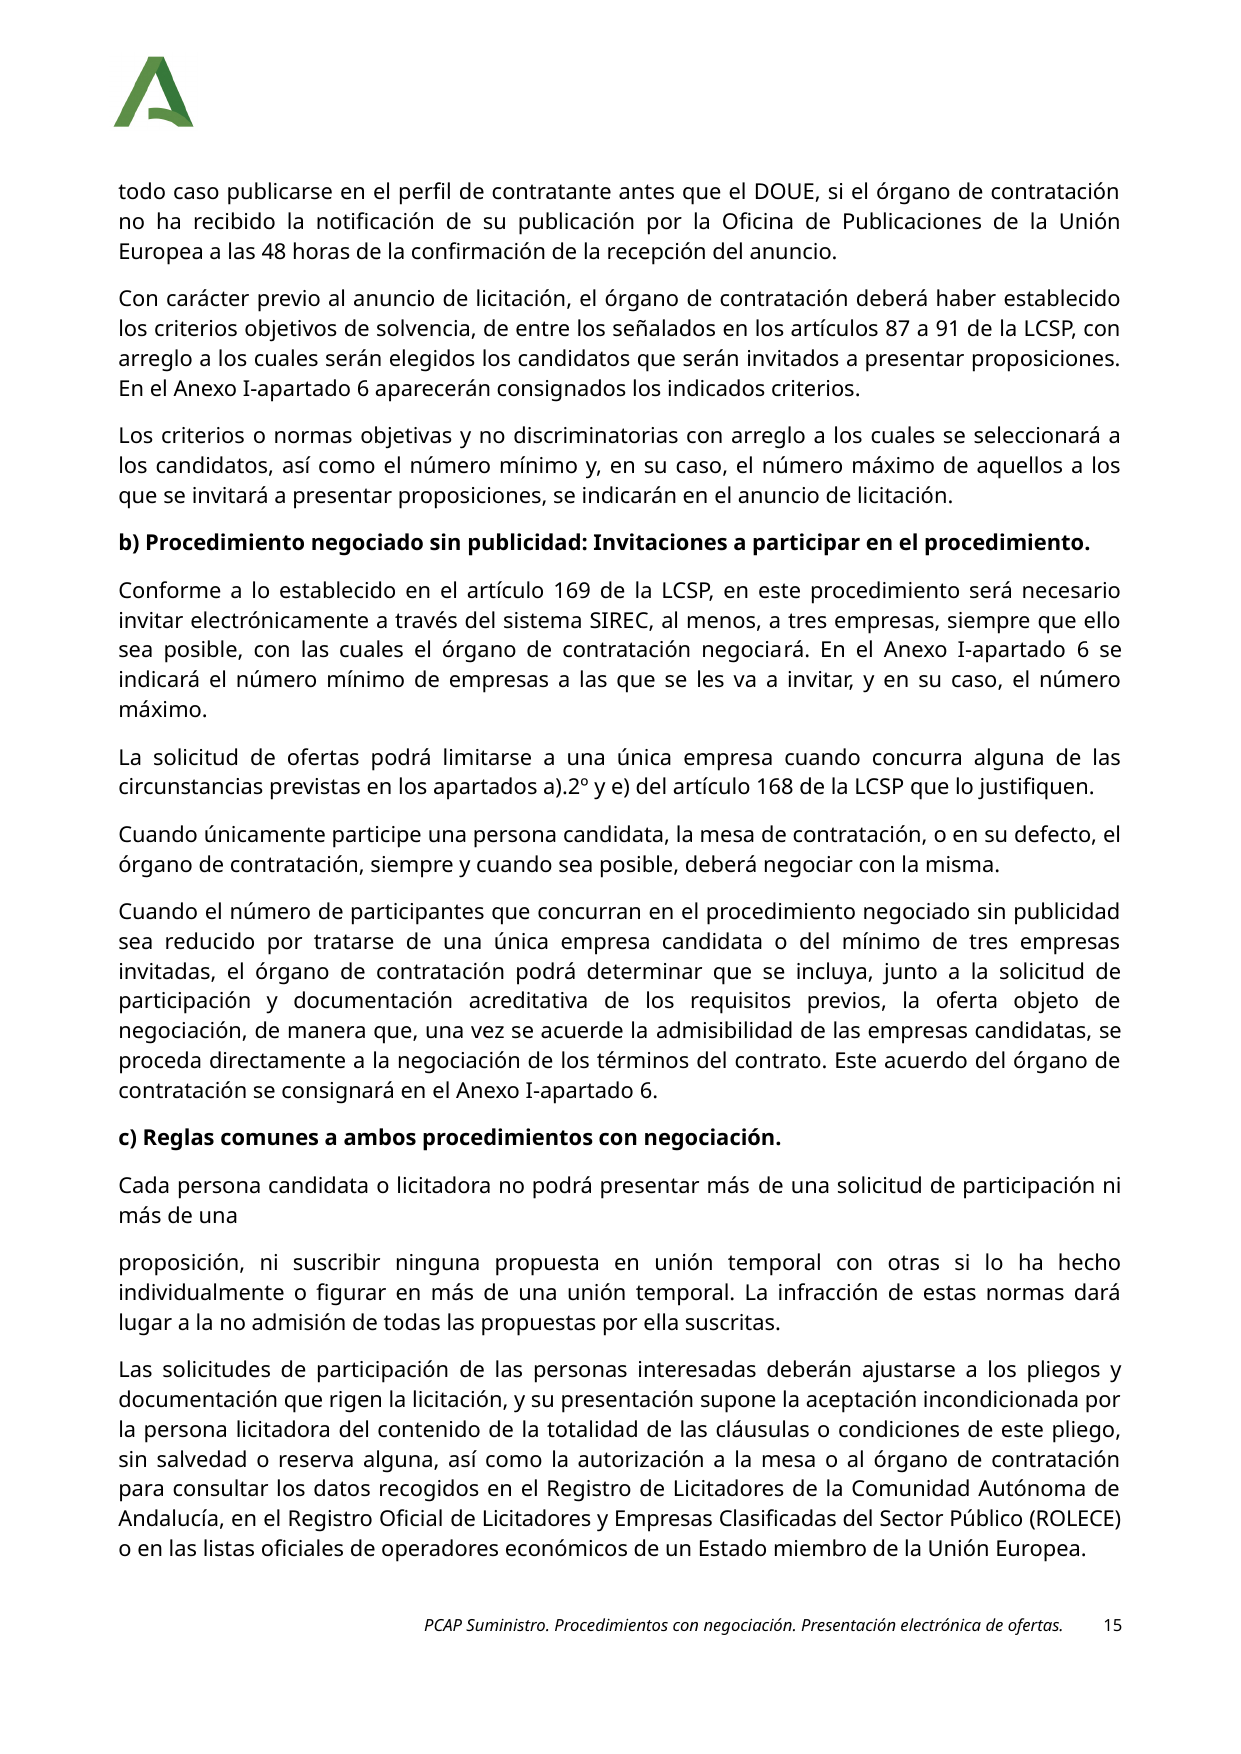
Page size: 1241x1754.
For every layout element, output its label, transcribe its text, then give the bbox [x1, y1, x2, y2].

text Los criterios o normas objetivas y no discriminatorias con arreglo a los cuales se seleccionará a los candidatos, así como el número mínimo y, en su caso, el número máximo de aquellos a los que se invitará a presentar proposiciones, se indicarán en el anuncio de licitación. [118, 420, 1122, 510]
text La solicitud de ofertas podrá limitarse a una única empresa cuando concurra alguna de las circunstancias previstas en los apartados a).2º y e) del artículo 168 de la LCSP que lo justifiquen. [118, 742, 1122, 801]
text c) Reglas comunes a ambos procedimientos con negociación. [118, 1122, 1122, 1152]
text Las solicitudes de participación de las personas interesadas deberán ajustarse a los pliegos y documentación que rigen la licitación, y su presentación supone la aceptación incondicionada por la persona licitadora del contenido de la totalidad de las cláusulas o condiciones de este pliego, sin salvedad o reserva alguna, así como la autorización a la mesa o al órgano de contratación para consultar los datos recogidos en el Registro de Licitadores de la Comunidad Autónoma de Andalucía, en el Registro Oficial de Licitadores y Empresas Clasificadas del Sector Público (ROLECE) o en las listas oficiales de operadores económicos de un Estado miembro de la Unión Europea. [118, 1354, 1122, 1563]
text Cuando el número de participantes que concurran en el procedimiento negociado sin publicidad sea reducido por tratarse de una única empresa candidata o del mínimo de tres empresas invitadas, el órgano de contratación podrá determinar que se incluya, junto a la solicitud de participación y documentación acreditativa de los requisitos previos, la oferta objeto de negociación, de manera que, una vez se acuerde la admisibilidad de las empresas candidatas, se proceda directamente a la negociación de los términos del contrato. Este acuerdo del órgano de contratación se consignará en el Anexo I-apartado 6. [118, 896, 1122, 1105]
text todo caso publicarse en el perfil de contratante antes que el DOUE, si el órgano de contratación no ha recibido la notificación de su publicación por la Oficina de Publicaciones de la Unión Europea a las 48 horas de la confirmación de la recepción del anuncio. [118, 176, 1122, 266]
text Con carácter previo al anuncio de licitación, el órgano de contratación deberá haber establecido los criterios objetivos de solvencia, de entre los señalados en los artículos 87 a 91 de la LCSP, con arreglo a los cuales serán elegidos los candidatos que serán invitados a presentar proposiciones. En el Anexo I-apartado 6 aparecerán consignados los indicados criterios. [118, 283, 1122, 403]
text b) Procedimiento negociado sin publicidad: Invitaciones a participar en el procedimiento. [118, 527, 1122, 557]
text Cuando únicamente participe una persona candidata, la mesa de contratación, o en su defecto, el órgano de contratación, siempre y cuando sea posible, deberá negociar con la misma. [118, 819, 1122, 878]
text Cada persona candidata o licitadora no podrá presentar más de una solicitud de participación ni más de una [118, 1170, 1122, 1229]
text proposición, ni suscribir ninguna propuesta en unión temporal con otras si lo ha hecho individualmente o figurar en más de una unión temporal. La infracción de estas normas dará lugar a la no admisión de todas las propuestas por ella suscritas. [118, 1247, 1122, 1337]
picture [109, 52, 198, 131]
text Conforme a lo establecido en el artículo 169 de la LCSP, en este procedimiento será necesario invitar electrónicamente a través del sistema SIREC, al menos, a tres empresas, siempre que ello sea posible, con las cuales el órgano de contratación negociará. En el Anexo I-apartado 6 se indicará el número mínimo de empresas a las que se les va a invitar, y en su caso, el número máximo. [118, 575, 1122, 724]
